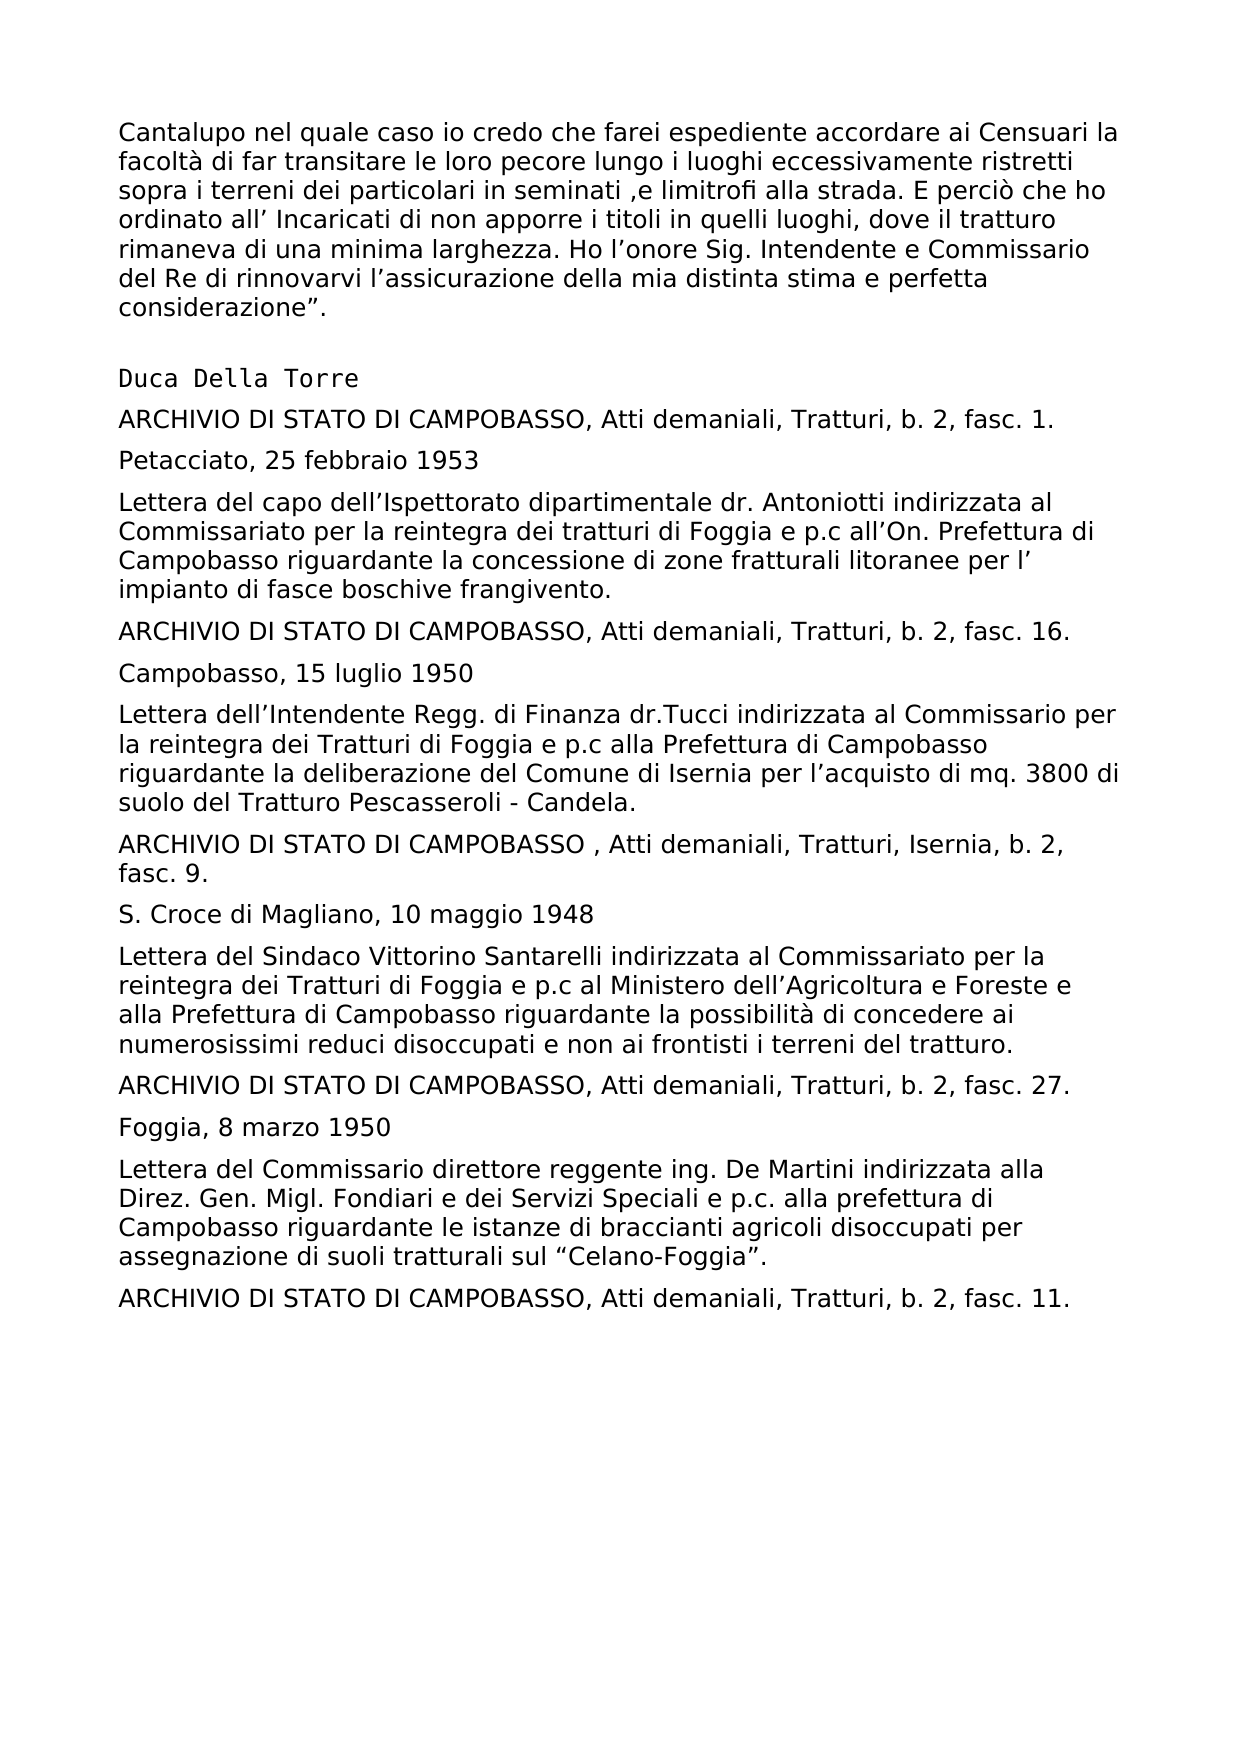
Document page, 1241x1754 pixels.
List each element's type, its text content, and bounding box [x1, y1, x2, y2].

text ARCHIVIO DI STATO DI CAMPOBASSO, Atti demaniali, Tratturi, b. 2, fasc. 27. [118, 1072, 1122, 1101]
text ARCHIVIO DI STATO DI CAMPOBASSO, Atti demaniali, Tratturi, b. 2, fasc. 16. [118, 617, 1122, 647]
text Lettera del Sindaco Vittorino Santarelli indirizzata al Commissariato per la reintegra dei Tratturi di Foggia e p.c al Ministero dell’Agricoltura e Foreste e alla Prefettura di Campobasso riguardante la possibilità di concedere ai numerosissimi reduci disoccupati e non ai frontisti i terreni del tratturo. [118, 942, 1122, 1059]
text ARCHIVIO DI STATO DI CAMPOBASSO, Atti demaniali, Tratturi, b. 2, fasc. 11. [118, 1284, 1122, 1313]
text Campobasso, 15 luglio 1950 [118, 659, 1122, 688]
text Foggia, 8 marzo 1950 [118, 1113, 1122, 1142]
text Duca Della Torre [118, 335, 1122, 393]
text Lettera dell’Intendente Regg. di Finanza dr.Tucci indirizzata al Commissario per la reintegra dei Tratturi di Foggia e p.c alla Prefettura di Campobasso riguardante la deliberazione del Comune di Isernia per l’acquisto di mq. 3800 di suolo del Tratturo Pescasseroli - Candela. [118, 701, 1122, 817]
text ARCHIVIO DI STATO DI CAMPOBASSO, Atti demaniali, Tratturi, b. 2, fasc. 1. [118, 405, 1122, 434]
text Petacciato, 25 febbraio 1953 [118, 447, 1122, 476]
text Cantalupo nel quale caso io credo che farei espediente accordare ai Censuari la facoltà di far transitare le loro pecore lungo i luoghi eccessivamente ristretti sopra i terreni dei particolari in seminati ,e limitrofi alla strada. E perciò che ho ordinato all’ Incaricati di non apporre i titoli in quelli luoghi, dove il tratturo rimaneva di una minima larghezza. Ho l’onore Sig. Intendente e Commissario del Re di rinnovarvi l’assicurazione della mia distinta stima e perfetta considerazione”. [118, 118, 1122, 322]
text ARCHIVIO DI STATO DI CAMPOBASSO , Atti demaniali, Tratturi, Isernia, b. 2, fasc. 9. [118, 830, 1122, 888]
text S. Croce di Magliano, 10 maggio 1948 [118, 901, 1122, 930]
text Lettera del Commissario direttore reggente ing. De Martini indirizzata alla Direz. Gen. Migl. Fondiari e dei Servizi Speciali e p.c. alla prefettura di Campobasso riguardante le istanze di braccianti agricoli disoccupati per assegnazione di suoli tratturali sul “Celano-Foggia”. [118, 1155, 1122, 1272]
text Lettera del capo dell’Ispettorato dipartimentale dr. Antoniotti indirizzata al Commissariato per la reintegra dei tratturi di Foggia e p.c all’On. Prefettura di Campobasso riguardante la concessione di zone fratturali litoranee per l’ impianto di fasce boschive frangivento. [118, 488, 1122, 605]
